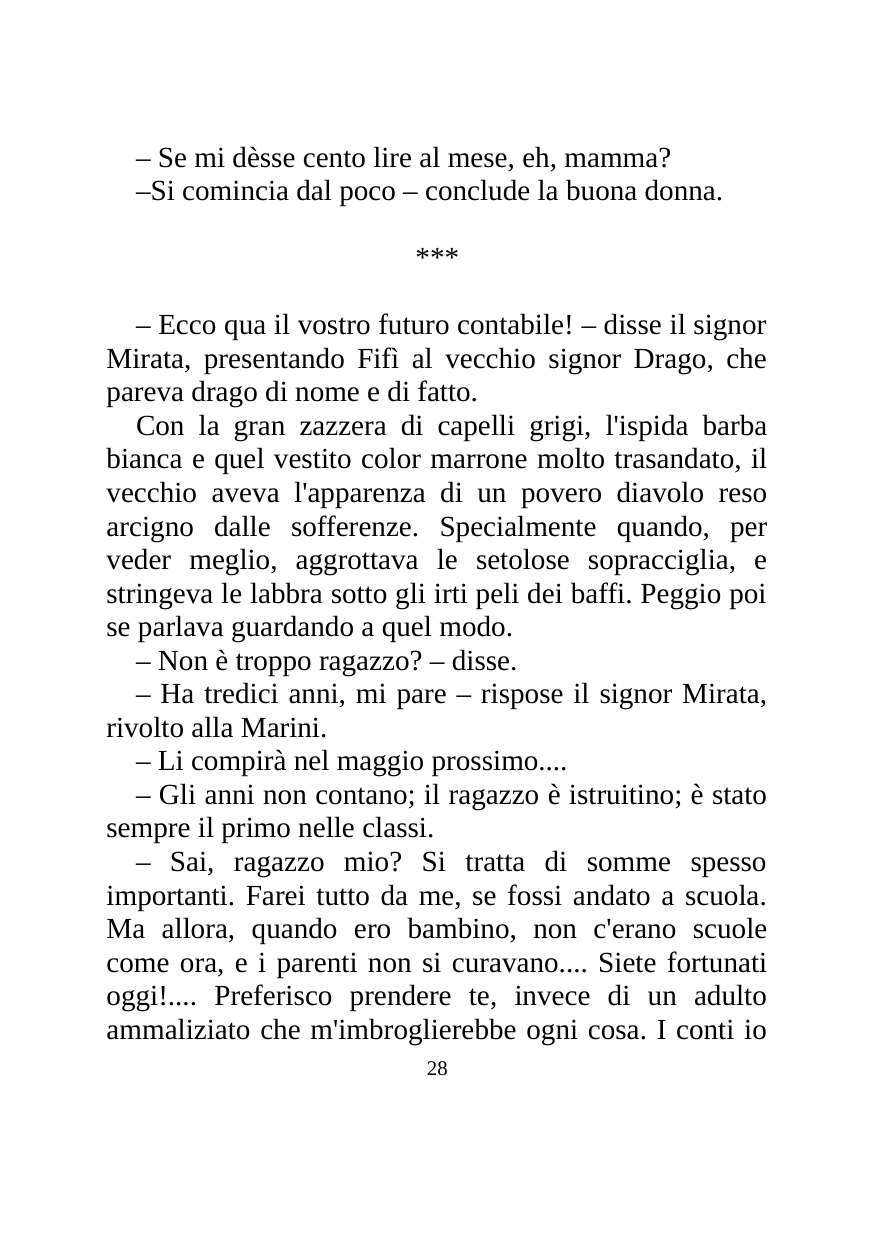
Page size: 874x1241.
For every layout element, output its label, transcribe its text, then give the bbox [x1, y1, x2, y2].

text – Se mi dèsse cento lire al mese, eh, mamma? [106, 140, 768, 173]
text –Si comincia dal poco – conclude la buona donna. [106, 173, 768, 207]
text – Gli anni non contano; il ragazzo è istruitino; è stato sempre il primo nelle classi. [106, 777, 768, 844]
text *** [106, 240, 768, 274]
text – Ha tredici anni, mi pare – rispose il signor Mirata, rivolto alla Marini. [106, 676, 768, 743]
text – Li compirà nel maggio prossimo.... [106, 743, 768, 777]
text – Ecco qua il vostro futuro contabile! – disse il signor Mirata, presentando Fifì al vecchio signor Drago, che pareva drago di nome e di fatto. [106, 307, 768, 408]
text – Non è troppo ragazzo? – disse. [106, 643, 768, 676]
text Con la gran zazzera di capelli grigi, l'ispida barba bianca e quel vestito color marrone molto trasandato, il vecchio aveva l'apparenza di un povero diavolo reso arcigno dalle sofferenze. Specialmente quando, per veder meglio, aggrottava le setolose sopracciglia, e stringeva le labbra sotto gli irti peli dei baffi. Peggio poi se parlava guardando a quel modo. [106, 408, 768, 643]
text – Sai, ragazzo mio? Si tratta di somme spesso importanti. Farei tutto da me, se fossi andato a scuola. Ma allora, quando ero bambino, non c'erano scuole come ora, e i parenti non si curavano.... Siete fortunati oggi!.... Preferisco prendere te, invece di un adulto ammaliziato che m'imbroglierebbe ogni cosa. I conti io [106, 844, 768, 1045]
